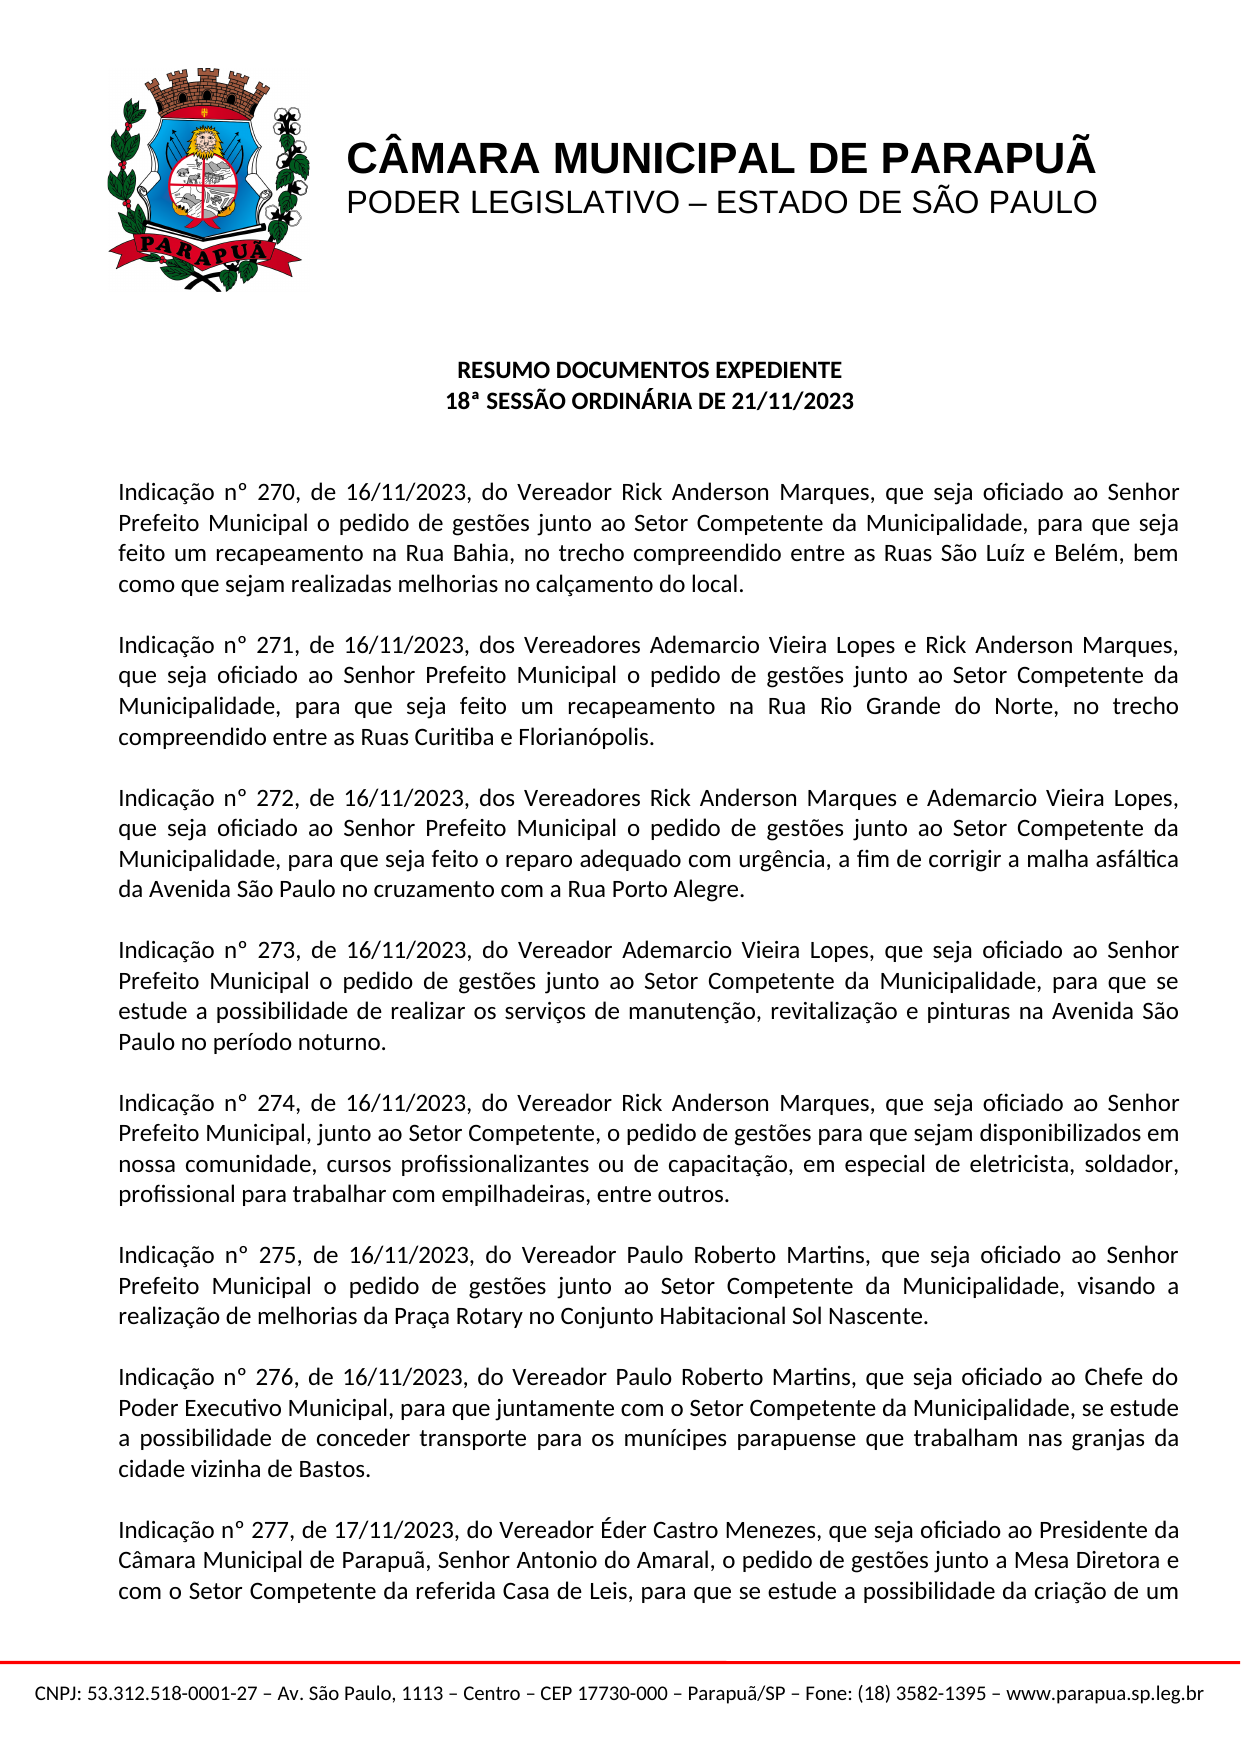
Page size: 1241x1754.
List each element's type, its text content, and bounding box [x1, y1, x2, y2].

text Indicação nº 270, de 16/11/2023, do Vereador Rick Anderson Marques, que seja oficiado ao Senhor Prefeito Municipal o pedido de gestões junto ao Setor Competente da Municipalidade, para que seja feito um recapeamento na Rua Bahia, no trecho compreendido entre as Ruas São Luíz e Belém, bem como que sejam realizadas melhorias no calçamento do local. [118, 476, 1181, 598]
text Indicação nº 272, de 16/11/2023, dos Vereadores Rick Anderson Marques e Ademarcio Vieira Lopes, que seja oficiado ao Senhor Prefeito Municipal o pedido de gestões junto ao Setor Competente da Municipalidade, para que seja feito o reparo adequado com urgência, a fim de corrigir a malha asfáltica da Avenida São Paulo no cruzamento com a Rua Porto Alegre. [118, 782, 1181, 904]
text RESUMO DOCUMENTOS EXPEDIENTE [118, 354, 1181, 385]
text 18ª SESSÃO ORDINÁRIA DE 21/11/2023 [118, 385, 1181, 415]
picture [107, 68, 310, 292]
text Indicação nº 273, de 16/11/2023, do Vereador Ademarcio Vieira Lopes, que seja oficiado ao Senhor Prefeito Municipal o pedido de gestões junto ao Setor Competente da Municipalidade, para que se estude a possibilidade de realizar os serviços de manutenção, revitalização e pinturas na Avenida São Paulo no período noturno. [118, 934, 1181, 1056]
text Indicação nº 277, de 17/11/2023, do Vereador Éder Castro Menezes, que seja oficiado ao Presidente da Câmara Municipal de Parapuã, Senhor Antonio do Amaral, o pedido de gestões junto a Mesa Diretora e com o Setor Competente da referida Casa de Leis, para que se estude a possibilidade da criação de um [118, 1514, 1181, 1606]
text Indicação nº 275, de 16/11/2023, do Vereador Paulo Roberto Martins, que seja oficiado ao Senhor Prefeito Municipal o pedido de gestões junto ao Setor Competente da Municipalidade, visando a realização de melhorias da Praça Rotary no Conjunto Habitacional Sol Nascente. [118, 1239, 1181, 1331]
text Indicação nº 274, de 16/11/2023, do Vereador Rick Anderson Marques, que seja oficiado ao Senhor Prefeito Municipal, junto ao Setor Competente, o pedido de gestões para que sejam disponibilizados em nossa comunidade, cursos profissionalizantes ou de capacitação, em especial de eletricista, soldador, profissional para trabalhar com empilhadeiras, entre outros. [118, 1087, 1181, 1209]
text Indicação nº 276, de 16/11/2023, do Vereador Paulo Roberto Martins, que seja oficiado ao Chefe do Poder Executivo Municipal, para que juntamente com o Setor Competente da Municipalidade, se estude a possibilidade de conceder transporte para os munícipes parapuense que trabalham nas granjas da cidade vizinha de Bastos. [118, 1362, 1181, 1484]
text Indicação nº 271, de 16/11/2023, dos Vereadores Ademarcio Vieira Lopes e Rick Anderson Marques, que seja oficiado ao Senhor Prefeito Municipal o pedido de gestões junto ao Setor Competente da Municipalidade, para que seja feito um recapeamento na Rua Rio Grande do Norte, no trecho compreendido entre as Ruas Curitiba e Florianópolis. [118, 629, 1181, 751]
